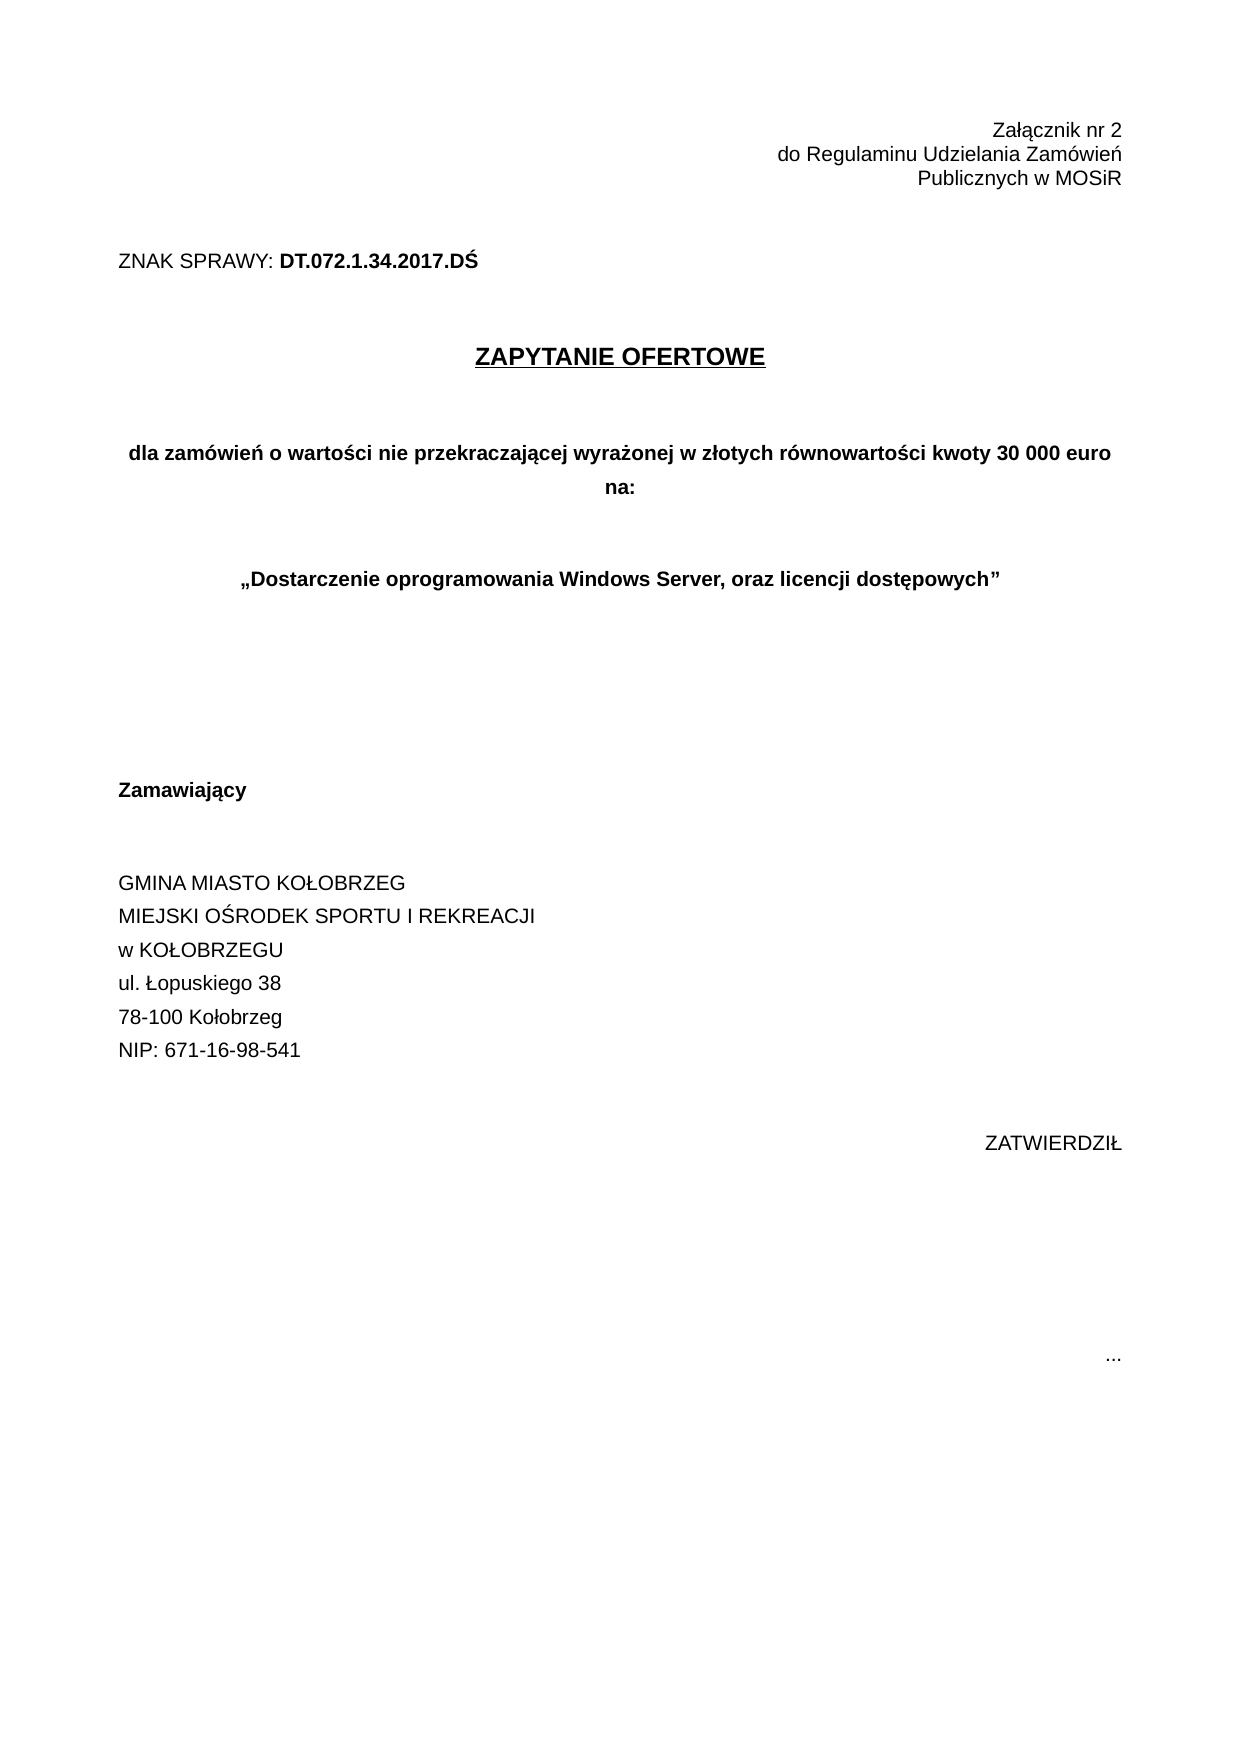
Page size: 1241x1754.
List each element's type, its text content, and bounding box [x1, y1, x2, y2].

text Załącznik nr 2 do Regulaminu Udzielania Zamówień Publicznych w MOSiR [118, 118, 1122, 190]
text ZATWIERDZIŁ [118, 1131, 1122, 1155]
text Zamawiający [118, 778, 1122, 802]
text „Dostarczenie oprogramowania Windows Server, oraz licencji dostępowych” [118, 567, 1122, 591]
text GMINA MIASTO KOŁOBRZEG MIEJSKI OŚRODEK SPORTU I REKREACJI w KOŁOBRZEGU ul. Łopuskiego 38 78-100 Kołobrzeg NIP: 671-16-98-541 [118, 870, 1122, 1062]
text dla zamówień o wartości nie przekraczającej wyrażonej w złotych równowartości kwoty 30 000 euro na: [118, 441, 1122, 498]
text ... [118, 1341, 1122, 1365]
text ZAPYTANIE OFERTOWE [118, 342, 1122, 370]
text ZNAK SPRAWY: DT.072.1.34.2017.DŚ [118, 249, 1122, 273]
